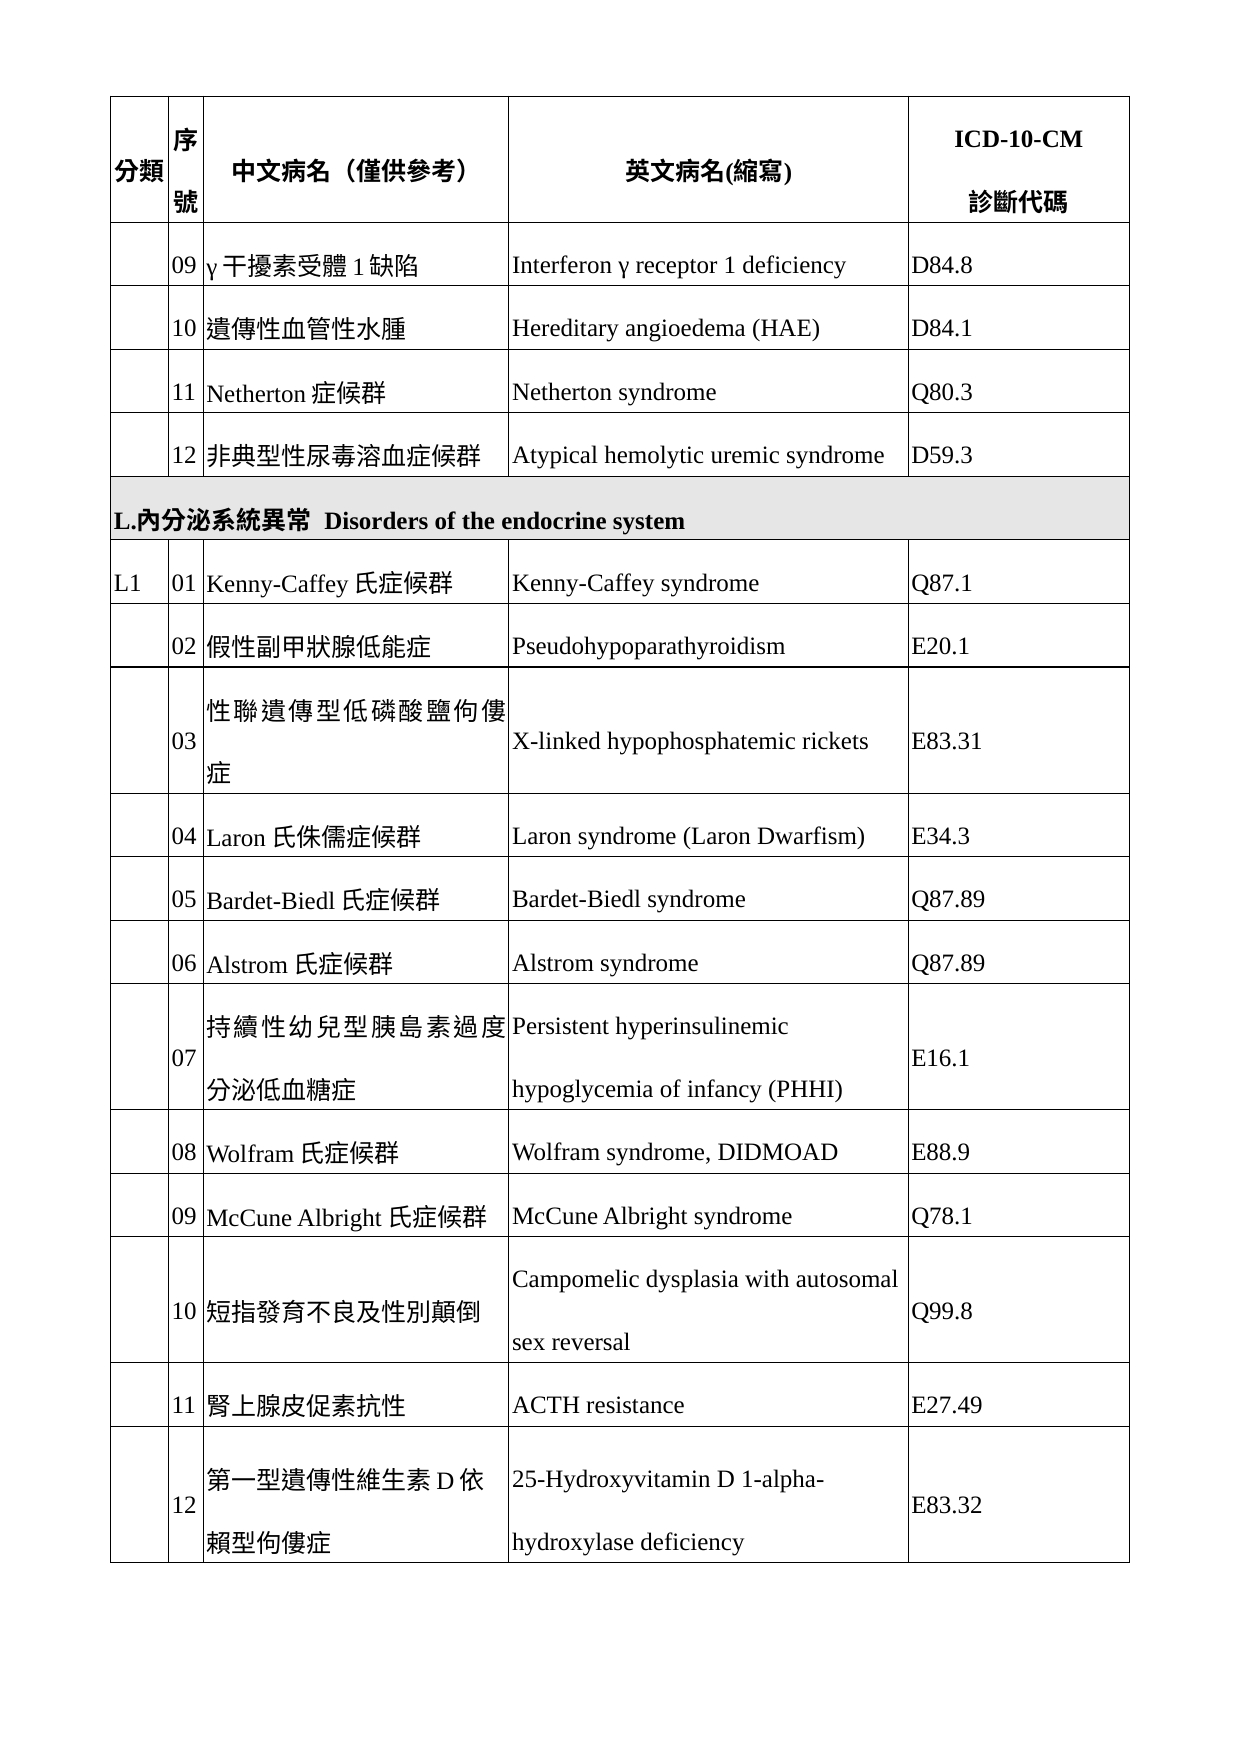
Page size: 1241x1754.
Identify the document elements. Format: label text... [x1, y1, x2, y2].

table_cell [111, 1110, 168, 1173]
table_cell Netherton syndrome [509, 350, 908, 412]
table_cell 持續性幼兒型胰島素過度分泌低血糖症 [204, 984, 508, 1109]
table_cell E34.3 [909, 794, 1129, 856]
table_cell Q87.89 [909, 857, 1129, 919]
table_cell Q78.1 [909, 1174, 1129, 1236]
table_cell [111, 1237, 168, 1362]
table_cell E20.1 [909, 604, 1129, 666]
table_cell 02 [169, 604, 203, 666]
table_cell 09 [169, 1174, 203, 1236]
table_cell 10 [169, 1237, 203, 1362]
table_cell L.內分泌系統異常 Disorders of the endocrine system [111, 477, 1129, 539]
table_cell Wolfram syndrome, DIDMOAD [509, 1110, 908, 1173]
table_header 序號 [169, 97, 203, 222]
table_cell 11 [169, 1363, 203, 1426]
table_cell 03 [169, 668, 203, 792]
table_cell 遺傳性血管性水腫 [204, 286, 508, 349]
table_cell Q99.8 [909, 1237, 1129, 1362]
table_cell Atypical hemolytic uremic syndrome [509, 413, 908, 476]
table_header 英文病名(縮寫) [509, 97, 908, 222]
table_cell Q80.3 [909, 350, 1129, 412]
table_cell Alstrom syndrome [509, 921, 908, 983]
table_cell D84.1 [909, 286, 1129, 349]
table_cell E16.1 [909, 984, 1129, 1109]
table_cell 短指發育不良及性別顛倒 [204, 1237, 508, 1362]
table_cell Laron syndrome (Laron Dwarfism) [509, 794, 908, 856]
table_cell Campomelic dysplasia with autosomal sex reversal [509, 1237, 908, 1362]
table_cell 25-Hydroxyvitamin D 1-alpha-hydroxylase deficiency [509, 1427, 908, 1562]
table_cell [111, 223, 168, 285]
table_cell 非典型性尿毒溶血症候群 [204, 413, 508, 476]
table_header 分類 [111, 97, 168, 222]
table_cell 08 [169, 1110, 203, 1173]
table_cell Persistent hyperinsulinemic hypoglycemia of infancy (PHHI) [509, 984, 908, 1109]
table_cell 09 [169, 223, 203, 285]
table_cell 06 [169, 921, 203, 983]
table_cell 12 [169, 413, 203, 476]
table_cell 性聯遺傳型低磷酸鹽佝僂症 [204, 668, 508, 792]
table_cell [111, 794, 168, 856]
table_cell [111, 413, 168, 476]
table_cell [111, 604, 168, 666]
table_cell Q87.89 [909, 921, 1129, 983]
table_cell McCune Albright syndrome [509, 1174, 908, 1236]
table_cell 第一型遺傳性維生素D依賴型佝僂症 [204, 1427, 508, 1562]
table_cell 12 [169, 1427, 203, 1562]
table_cell 07 [169, 984, 203, 1109]
table_cell Kenny-Caffey氏症候群 [204, 540, 508, 603]
table_cell E27.49 [909, 1363, 1129, 1426]
table_cell D84.8 [909, 223, 1129, 285]
table_cell Hereditary angioedema (HAE) [509, 286, 908, 349]
table_cell γ干擾素受體1缺陷 [204, 223, 508, 285]
table_cell Interferon γ receptor 1 deficiency [509, 223, 908, 285]
table_cell E83.32 [909, 1427, 1129, 1562]
table_cell 01 [169, 540, 203, 603]
table_cell 10 [169, 286, 203, 349]
table_cell 假性副甲狀腺低能症 [204, 604, 508, 666]
table_header 中文病名（僅供參考） [204, 97, 508, 222]
table_cell [111, 1363, 168, 1426]
table_cell Kenny-Caffey syndrome [509, 540, 908, 603]
table_cell Bardet-Biedl氏症候群 [204, 857, 508, 919]
table_cell [111, 857, 168, 919]
table_cell [111, 984, 168, 1109]
table_cell X-linked hypophosphatemic rickets [509, 668, 908, 792]
table_cell [111, 350, 168, 412]
table_cell D59.3 [909, 413, 1129, 476]
table_cell Laron氏侏儒症候群 [204, 794, 508, 856]
table_cell Bardet-Biedl syndrome [509, 857, 908, 919]
table_cell Wolfram氏症候群 [204, 1110, 508, 1173]
table_cell Netherton症候群 [204, 350, 508, 412]
table_cell [111, 1174, 168, 1236]
table_cell L1 [111, 540, 168, 603]
table_cell E83.31 [909, 668, 1129, 792]
table_cell Pseudohypoparathyroidism [509, 604, 908, 666]
table_cell 11 [169, 350, 203, 412]
table_cell [111, 1427, 168, 1562]
table_cell [111, 286, 168, 349]
table_cell 04 [169, 794, 203, 856]
table_cell 05 [169, 857, 203, 919]
table_cell 腎上腺皮促素抗性 [204, 1363, 508, 1426]
table_header ICD-10-CM 診斷代碼 [909, 97, 1129, 222]
table_cell Alstrom氏症候群 [204, 921, 508, 983]
table_cell E88.9 [909, 1110, 1129, 1173]
table_cell [111, 921, 168, 983]
table_cell ACTH resistance [509, 1363, 908, 1426]
table_cell Q87.1 [909, 540, 1129, 603]
table_cell McCune Albright氏症候群 [204, 1174, 508, 1236]
table_cell [111, 668, 168, 792]
